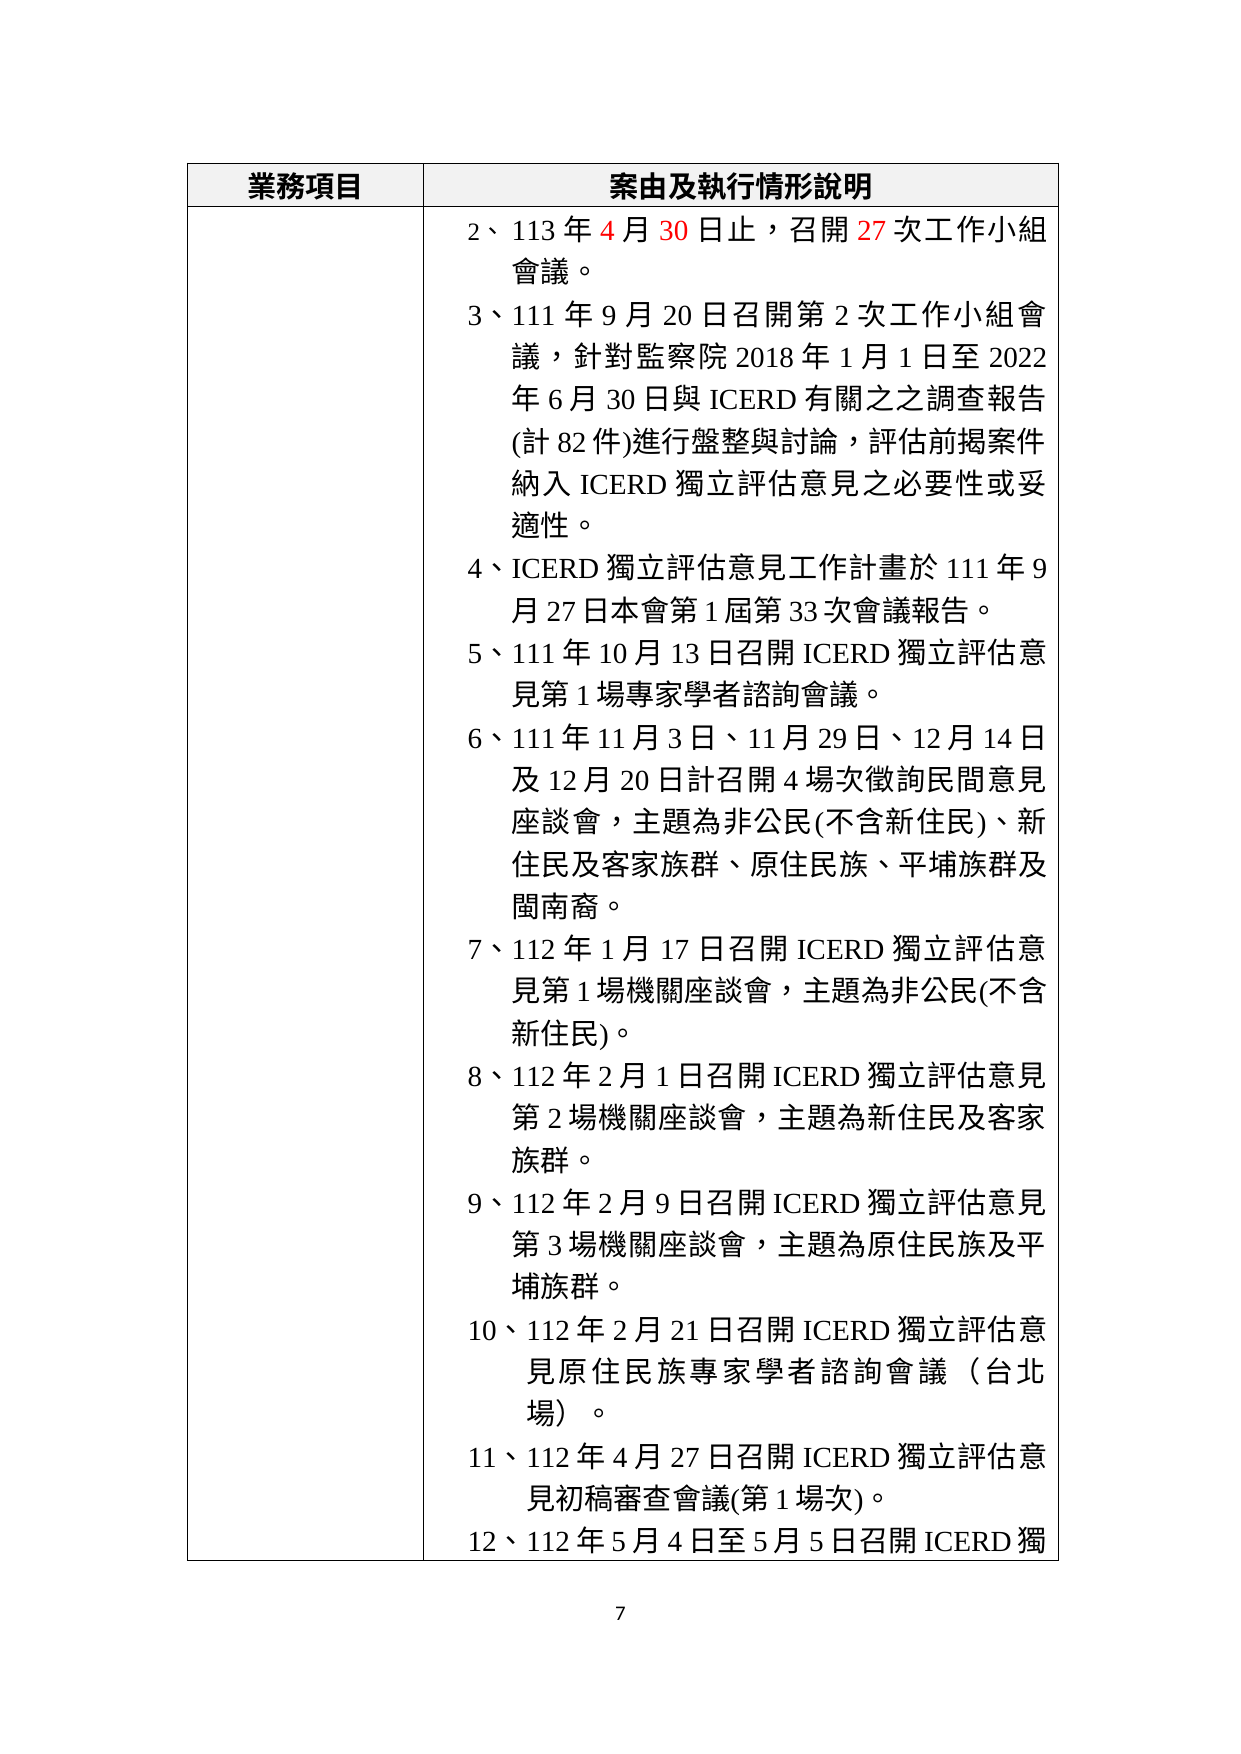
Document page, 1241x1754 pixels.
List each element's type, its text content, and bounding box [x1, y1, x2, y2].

table_cell [188, 207, 423, 1560]
table_header 案由及執行情形說明 [424, 164, 1058, 206]
table_header 業務項目 [188, 164, 423, 206]
table_cell 身心障礙者人權獨立監督機制（IMM）： 110年12月27日本會第1屆第24次會議決議成立工作小組，小組成員包括王委員榮璋、王委員幼玲，人權諮詢顧問為孫顧問迺翊、廖顧問福特及劉顧問進興。 111年1月20日、2月14日及3月17日召開3次工作小組會議，探究法源依據、內涵、人權指標、受理申訴、案件調查、協調機制等相關議題，並研議本會「身心障礙人權獨立監督機制實施計畫（草案）」。 111年6月28日本會第1屆第30次會議決議通過「監督落實身心障礙者權利公約機制實施計畫」。 監督落實身心障礙者權利公約機制意見徵詢： 112年4月10日簽奉核准規劃辦理「監督落實身心障礙者權利公約機制意見徵詢」，蒐集身心障礙者及其代表團體對於監督落實CRPD機制之意見及促進身心障礙者參與CRPD監督機制。 112年8月至11月辦理意見徵詢，邀集身心障礙者及其代表組織召開6場分區座談會；針對身心障礙兒童、原住民及長者等多重不利處境交織之身心障礙者，進行3場焦點團體訪談；及完成1份問卷調查。 「監督落實身心障礙者權利公約機制意見徵詢」成果說明，經113年2月27日委員會議決議通過，已於同年3月1日上網公告並函送權責機關參考。 辦理座談會、焦點團體及問卷調查： 分區座談會： 112年8月18日桃竹苗場次 112年8月29日中彰投場次 112年9月13日花東場次 112年10月6日雲嘉南場次 112年10月12日北北基宜金馬場次 112年10月18日高屏澎湖場次 焦點團體訪談： 112年8月21日焦點團體(身心障礙兒少) 112年9月27日焦點團體(身心障礙原住民) 112年10月23日焦點團體(身心障礙長者) 問卷調查：112年11月2日至11月30日進行1份問卷調查。 消除一切形式種族歧視國際公約(以下簡稱ICERD)國家報告之獨立評估意見專案： 為針對ICERD首次國家報告研提本會之獨立評估意見，111年8月23日本會第1屆第32次會議決議，組成工作小組，規劃、辦理相關事宜。 113年4月30日止，召開27次工作小組會議。 111年9月20日召開第2次工作小組會議，針對監察院2018年1月1日至2022年6月30日與ICERD有關之之調查報告(計82件)進行盤整與討論，評估前揭案件納入ICERD獨立評估意見之必要性或妥適性。 ICERD獨立評估意見工作計畫於111年9月27日本會第1屆第33次會議報告。 111年10月13日召開ICERD獨立評估意見第1場專家學者諮詢會議。 111年11月3日、11月29日、12月14日及12月20日計召開4場次徵詢民間意見座談會，主題為非公民(不含新住民)、新住民及客家族群、原住民族、平埔族群及閩南裔。 112年1月17日召開ICERD獨立評估意見第1場機關座談會，主題為非公民(不含新住民)。 112年2月1日召開ICERD獨立評估意見第2場機關座談會，主題為新住民及客家族群。 112年2月9日召開ICERD獨立評估意見第3場機關座談會，主題為原住民族及平埔族群。 112年2月21日召開ICERD獨立評估意見原住民族專家學者諮詢會議（台北場）。 112年4月27日召開ICERD獨立評估意見初稿審查會議(第1場次)。 112年5月4日至5月5日召開ICERD獨立評估意見專家學者座談會，主題為原住民族。 112年5月10日召開ICERD獨立評估意見初稿審查會議(第2場次)。 研提ICERD第1次國家報告獨立評估意見，經112年5月23日本會第1屆第41次會議決議，依委員意見修正通過。 112年7月19日辦理ICERD獨立評估意見發表會。 研提ICERD第1次國家報告國際審查委員問題清單平行回復，經113年1月23日本會第1屆第49次會議決議，依委員意見修正通過。 研提本案督辦委員出席ICERD國際審查會議之發言簡報內容，經113年3月26日本會第1屆第51次委員會議決議通過。 113年4月22日至4月23日參與ICERD首次國家報告國際審查會議開幕式、本會與ICERD國際審查委員交流活動。 113年4月26日上午參與ICERD首次國家報告國際審查會議結論性意見發表記者會。 113年4月26日下午至27日辦理本會委員與ICERD國際審查委員國際交流座談及至屏東原住民族部落參訪。 [424, 207, 1058, 1560]
